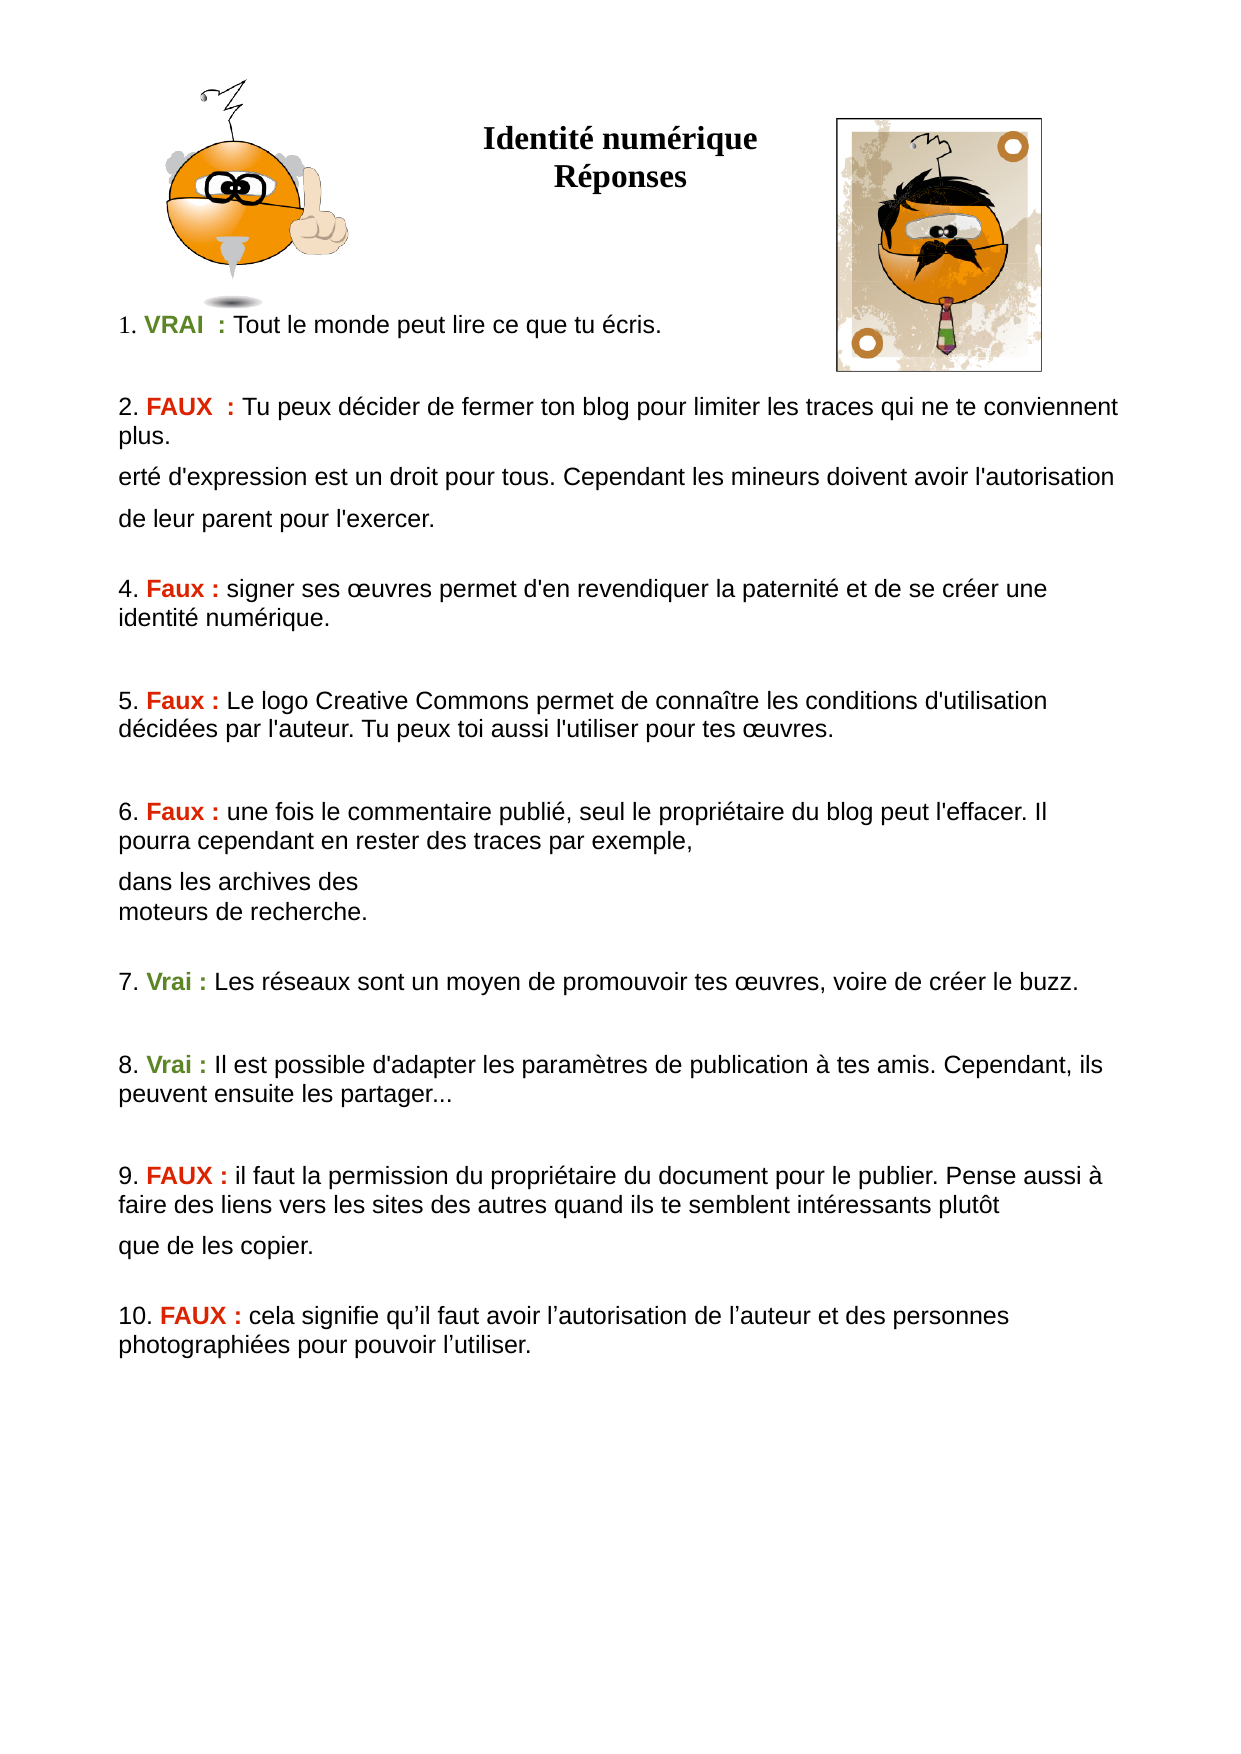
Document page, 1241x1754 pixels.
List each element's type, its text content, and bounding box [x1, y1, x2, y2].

text Identité numérique [351, 118, 836, 156]
text 9. FAUX : il faut la permission du propriétaire du document pour le publier. Pense aussi à faire des liens vers les sites des autres quand ils te semblent intéressants plutôt [118, 1161, 1122, 1219]
text [1042, 310, 1122, 339]
text 10. FAUX : cela signifie quʼil faut avoir lʼautorisation de lʼauteur et des personnes photographiées pour pouvoir lʼutiliser. [118, 1301, 1122, 1359]
text Réponses [351, 156, 836, 195]
text 1. VRAI : Tout le monde peut lire ce que tu écris. [118, 310, 836, 339]
text 7. Vrai : Les réseaux sont un moyen de promouvoir tes œuvres, voire de créer le buzz. [118, 967, 1122, 996]
text dans les archives des [118, 867, 1122, 896]
text moteurs de recherche. [118, 897, 1122, 925]
picture [836, 117, 1042, 372]
text [1042, 156, 1122, 195]
text erté d'expression est un droit pour tous. Cependant les mineurs doivent avoir l'autorisation [118, 462, 1122, 491]
picture [161, 73, 351, 314]
text que de les copier. [118, 1231, 1122, 1260]
text [118, 118, 161, 156]
text [1042, 118, 1122, 156]
text 4. Faux : signer ses œuvres permet d'en revendiquer la paternité et de se créer une identité numérique. [118, 574, 1122, 632]
text 6. Faux : une fois le commentaire publié, seul le propriétaire du blog peut l'effacer. Il pourra cependant en rester des traces par exemple, [118, 797, 1122, 854]
text 2. FAUX : Tu peux décider de fermer ton blog pour limiter les traces qui ne te conviennent plus. [118, 392, 1122, 450]
text [118, 156, 161, 195]
text 5. Faux : Le logo Creative Commons permet de connaître les conditions d'utilisation décidées par l'auteur. Tu peux toi aussi l'utiliser pour tes œuvres. [118, 686, 1122, 743]
text 8. Vrai : Il est possible d'adapter les paramètres de publication à tes amis. Cependant, ils peuvent ensuite les partager... [118, 1050, 1122, 1107]
text de leur parent pour l'exercer. [118, 504, 1122, 532]
